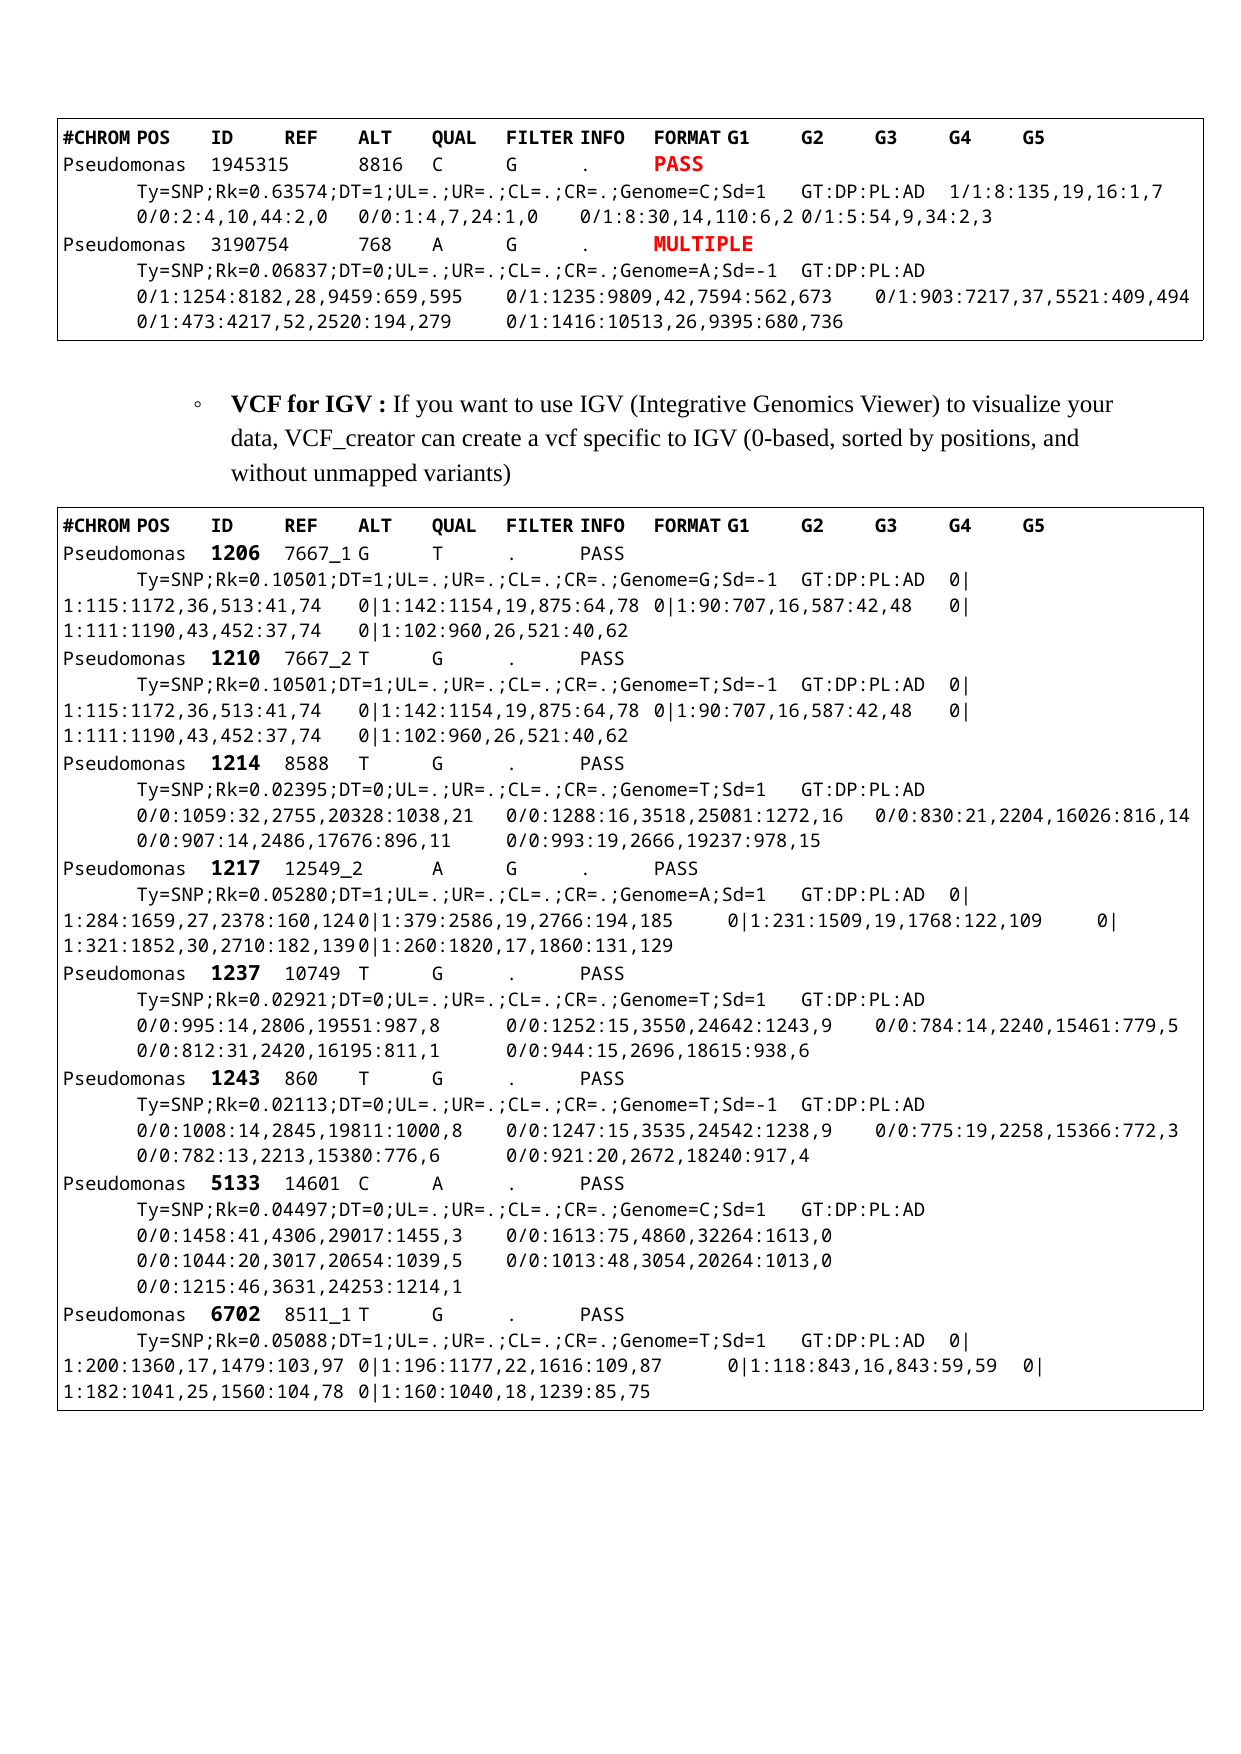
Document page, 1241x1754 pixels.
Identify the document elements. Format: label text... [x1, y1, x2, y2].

table_header #CHROM POS ID REF ALT QUAL FILTER INFO FORMAT G1 G2 G3 G4 G5 Pseudomonas 1945315 8816 C G . PASS Ty=SNP;Rk=0.63574;DT=1;UL=.;UR=.;CL=.;CR=.;Genome=C;Sd=1 GT:DP:PL:AD 1/1:8:135,19,16:1,7 0/0:2:4,10,44:2,0 0/0:1:4,7,24:1,0 0/1:8:30,14,110:6,2 0/1:5:54,9,34:2,3 Pseudomonas 3190754 768 A G . MULTIPLE Ty=SNP;Rk=0.06837;DT=0;UL=.;UR=.;CL=.;CR=.;Genome=A;Sd=-1 GT:DP:PL:AD 0/1:1254:8182,28,9459:659,595 0/1:1235:9809,42,7594:562,673 0/1:903:7217,37,5521:409,494 0/1:473:4217,52,2520:194,279 0/1:1416:10513,26,9395:680,736 [58, 119, 1203, 340]
table_header #CHROM POS ID REF ALT QUAL FILTER INFO FORMAT G1 G2 G3 G4 G5 Pseudomonas 1206 7667_1 G T . PASS Ty=SNP;Rk=0.10501;DT=1;UL=.;UR=.;CL=.;CR=.;Genome=G;Sd=-1 GT:DP:PL:AD 0|1:115:1172,36,513:41,74 0|1:142:1154,19,875:64,78 0|1:90:707,16,587:42,48 0|1:111:1190,43,452:37,74 0|1:102:960,26,521:40,62 Pseudomonas 1210 7667_2 T G . PASS Ty=SNP;Rk=0.10501;DT=1;UL=.;UR=.;CL=.;CR=.;Genome=T;Sd=-1 GT:DP:PL:AD 0|1:115:1172,36,513:41,74 0|1:142:1154,19,875:64,78 0|1:90:707,16,587:42,48 0|1:111:1190,43,452:37,74 0|1:102:960,26,521:40,62 Pseudomonas 1214 8588 T G . PASS Ty=SNP;Rk=0.02395;DT=0;UL=.;UR=.;CL=.;CR=.;Genome=T;Sd=1 GT:DP:PL:AD 0/0:1059:32,2755,20328:1038,21 0/0:1288:16,3518,25081:1272,16 0/0:830:21,2204,16026:816,14 0/0:907:14,2486,17676:896,11 0/0:993:19,2666,19237:978,15 Pseudomonas 1217 12549_2 A G . PASS Ty=SNP;Rk=0.05280;DT=1;UL=.;UR=.;CL=.;CR=.;Genome=A;Sd=1 GT:DP:PL:AD 0|1:284:1659,27,2378:160,124 0|1:379:2586,19,2766:194,185 0|1:231:1509,19,1768:122,109 0|1:321:1852,30,2710:182,139 0|1:260:1820,17,1860:131,129 Pseudomonas 1237 10749 T G . PASS Ty=SNP;Rk=0.02921;DT=0;UL=.;UR=.;CL=.;CR=.;Genome=T;Sd=1 GT:DP:PL:AD 0/0:995:14,2806,19551:987,8 0/0:1252:15,3550,24642:1243,9 0/0:784:14,2240,15461:779,5 0/0:812:31,2420,16195:811,1 0/0:944:15,2696,18615:938,6 Pseudomonas 1243 860 T G . PASS Ty=SNP;Rk=0.02113;DT=0;UL=.;UR=.;CL=.;CR=.;Genome=T;Sd=-1 GT:DP:PL:AD 0/0:1008:14,2845,19811:1000,8 0/0:1247:15,3535,24542:1238,9 0/0:775:19,2258,15366:772,3 0/0:782:13,2213,15380:776,6 0/0:921:20,2672,18240:917,4 Pseudomonas 5133 14601 C A . PASS Ty=SNP;Rk=0.04497;DT=0;UL=.;UR=.;CL=.;CR=.;Genome=C;Sd=1 GT:DP:PL:AD 0/0:1458:41,4306,29017:1455,3 0/0:1613:75,4860,32264:1613,0 0/0:1044:20,3017,20654:1039,5 0/0:1013:48,3054,20264:1013,0 0/0:1215:46,3631,24253:1214,1 Pseudomonas 6702 8511_1 T G . PASS Ty=SNP;Rk=0.05088;DT=1;UL=.;UR=.;CL=.;CR=.;Genome=T;Sd=1 GT:DP:PL:AD 0|1:200:1360,17,1479:103,97 0|1:196:1177,22,1616:109,87 0|1:118:843,16,843:59,59 0|1:182:1041,25,1560:104,78 0|1:160:1040,18,1239:85,75 [58, 508, 1203, 1409]
list VCF for IGV : If you want to use IGV (Integrative Genomics Viewer) to visualize your data, VCF_creator can create a vcf specific to IGV (0-based, sorted by positions, and without unmapped variants) [193, 389, 1122, 487]
